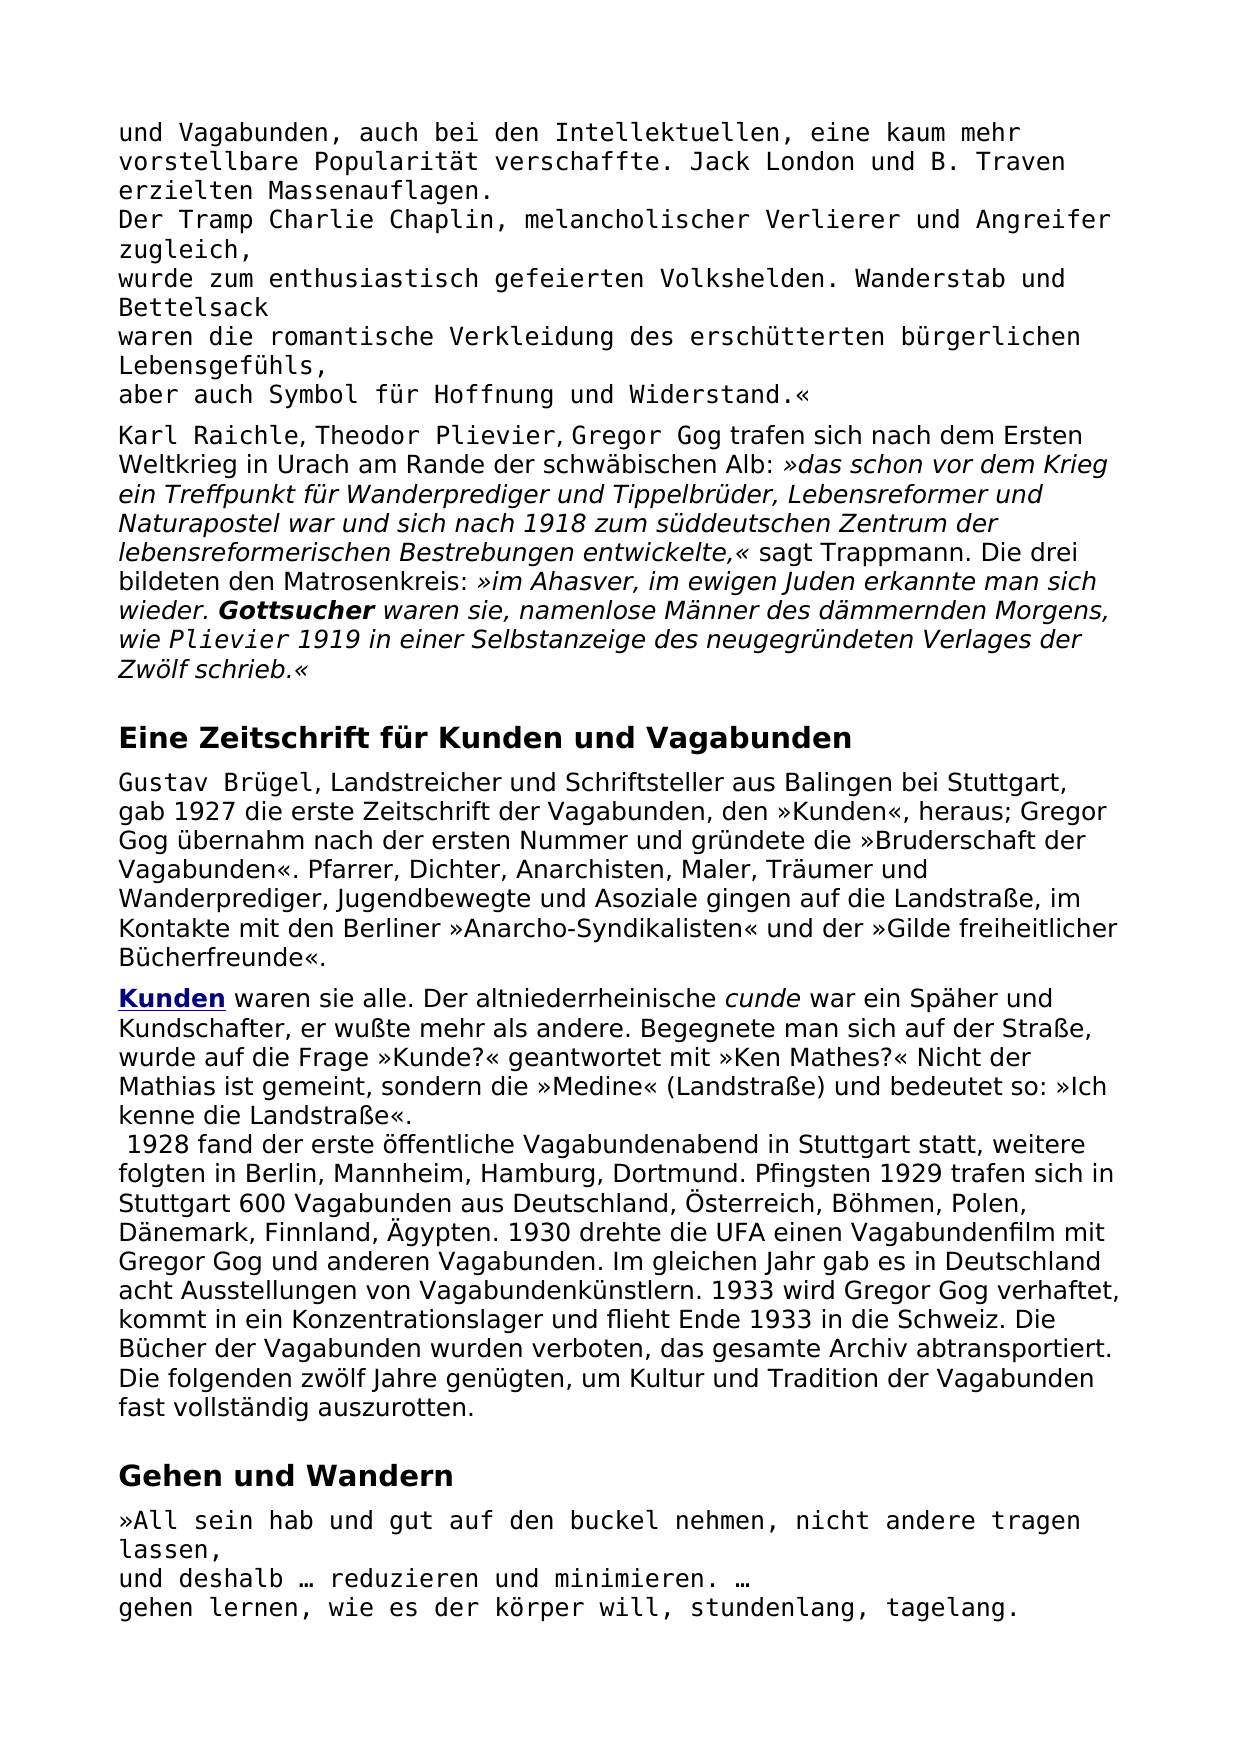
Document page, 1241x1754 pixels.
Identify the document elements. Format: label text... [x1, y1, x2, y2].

text Kunden waren sie alle. Der altniederrheinische cunde war ein Späher und Kundschafter, er wußte mehr als andere. Begegnete man sich auf der Straße, wurde auf die Frage »Kunde?« geantwortet mit »Ken Mathes?« Nicht der Mathias ist gemeint, sondern die »Medine« (Landstraße) und bedeutet so: »Ich kenne die Landstraße«. 1928 fand der erste öffentliche Vagabundenabend in Stuttgart statt, weitere folgten in Berlin, Mannheim, Hamburg, Dortmund. Pfingsten 1929 trafen sich in Stuttgart 600 Vagabunden aus Deutschland, Österreich, Böhmen, Polen, Dänemark, Finnland, Ägypten. 1930 drehte die UFA einen Vagabundenfilm mit Gregor Gog und anderen Vagabunden. Im gleichen Jahr gab es in Deutschland acht Ausstellungen von Vagabundenkünstlern. 1933 wird Gregor Gog verhaftet, kommt in ein Konzentrationslager und flieht Ende 1933 in die Schweiz. Die Bücher der Vagabunden wurden verboten, das gesamte Archiv abtransportiert. Die folgenden zwölf Jahre genügten, um Kultur und Tradition der Vagabunden fast vollständig auszurotten. [118, 985, 1122, 1422]
subtitle Gehen und Wandern [118, 1460, 1122, 1494]
text Karl Raichle, Theodor Plievier, Gregor Gog trafen sich nach dem Ersten Weltkrieg in Urach am Rande der schwäbischen Alb: »das schon vor dem Krieg ein Treffpunkt für Wanderprediger und Tippelbrüder, Lebensreformer und Naturapostel war und sich nach 1918 zum süddeutschen Zentrum der lebensreformerischen Bestrebungen entwickelte,« sagt Trappmann. Die drei bildeten den Matrosenkreis: »im Ahasver, im ewigen Juden erkannte man sich wieder. Gottsucher waren sie, namenlose Männer des dämmernden Morgens, wie Plievier 1919 in einer Selbstanzeige des neugegründeten Verlages der Zwölf schrieb.« [118, 422, 1122, 684]
subtitle Eine Zeitschrift für Kunden und Vagabunden [118, 722, 1122, 756]
text und Vagabunden, auch bei den Intellektuellen, eine kaum mehr vorstellbare Popularität verschaffte. Jack London und B. Traven erzielten Massenauflagen. Der Tramp Charlie Chaplin, melancholischer Verlierer und Angreifer zugleich, wurde zum enthusiastisch gefeierten Volkshelden. Wanderstab und Bettelsack waren die romantische Verkleidung des erschütterten bürgerlichen Lebensgefühls, aber auch Symbol für Hoffnung und Widerstand.« [118, 118, 1122, 410]
text »All sein hab und gut auf den buckel nehmen, nicht andere tragen lassen, und deshalb … reduzieren und minimieren. … gehen lernen, wie es der körper will, stundenlang, tagelang. [118, 1506, 1122, 1623]
text Gustav Brügel, Landstreicher und Schriftsteller aus Balingen bei Stuttgart, gab 1927 die erste Zeitschrift der Vagabunden, den »Kunden«, heraus; Gregor Gog übernahm nach der ersten Nummer und gründete die »Bruderschaft der Vagabunden«. Pfarrer, Dichter, Anarchisten, Maler, Träumer und Wanderprediger, Jugendbewegte und Asoziale gingen auf die Landstraße, im Kontakte mit den Berliner »Anarcho-Syndikalisten« und der »Gilde freiheitlicher Bücherfreunde«. [118, 768, 1122, 972]
